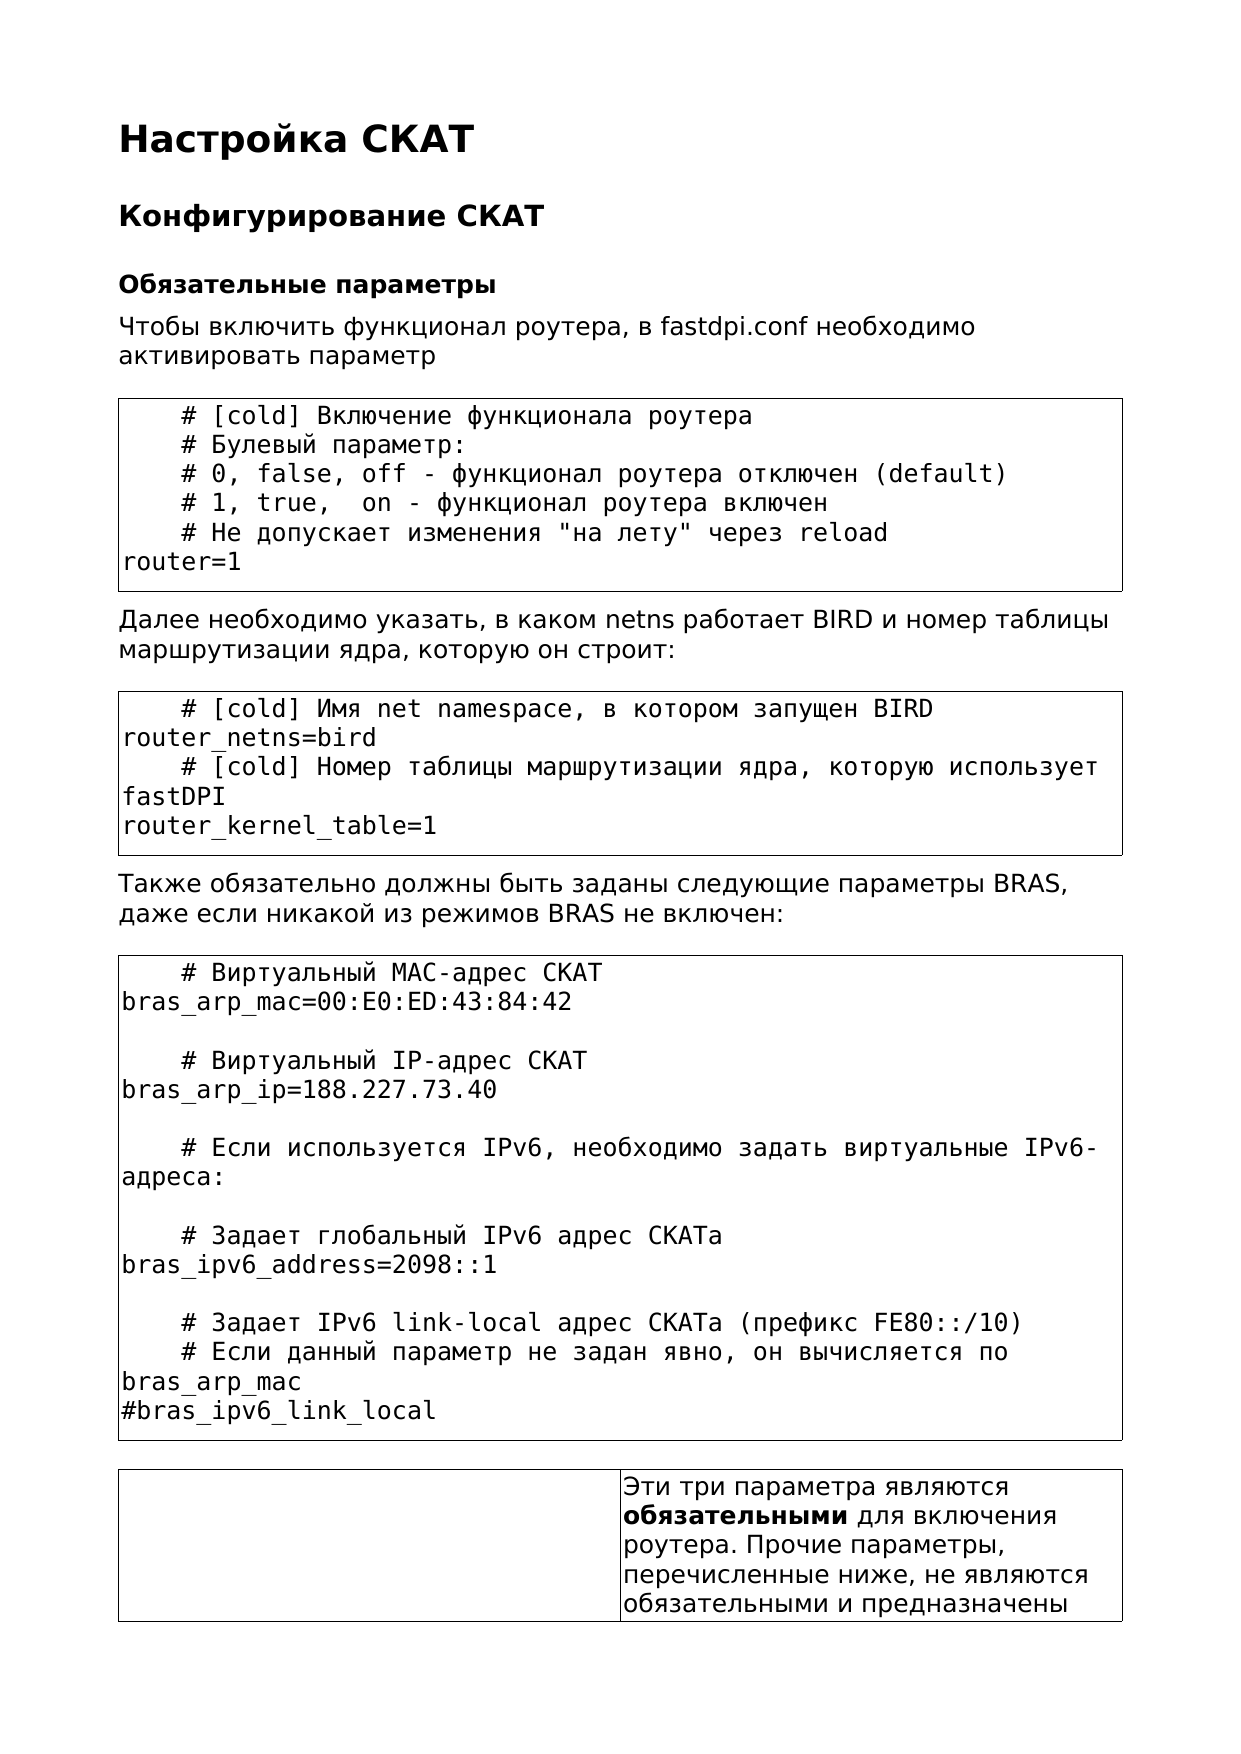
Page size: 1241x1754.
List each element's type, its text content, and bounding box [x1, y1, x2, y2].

table_header # [cold] Включение функционала роутера # Булевый параметр: # 0, false, off - функционал роутера отключен (default) # 1, true, on - функционал роутера включен # Не допускает изменения "на лету" через reload router=1 [119, 399, 1122, 591]
text Чтобы включить функционал роутера, в fastdpi.conf необходимо активировать параметр [118, 312, 1122, 371]
subtitle Настройка СКАТ [118, 118, 1122, 162]
table_header # [cold] Имя net namespace, в котором запущен BIRD router_netns=bird # [cold] Номер таблицы маршрутизации ядра, которую использует fastDPI router_kernel_table=1 [119, 692, 1122, 855]
subtitle Конфигурирование СКАТ [118, 199, 1122, 233]
table_header Эти три параметра являются обязательными для включения роутера. Прочие параметры, перечисленные ниже, не являются обязательными и предназначены [621, 1470, 1122, 1621]
table_header # Виртуальный MAC-адрес СКАТ bras_arp_mac=00:E0:ED:43:84:42 # Виртуальный IP-адрес СКАТ bras_arp_ip=188.227.73.40 # Если используется IPv6, необходимо задать виртуальные IPv6-адреса: # Задает глобальный IPv6 адрес СКАТа bras_ipv6_address=2098::1 # Задает IPv6 link-local адрес СКАТа (префикс FE80::/10) # Если данный параметр не задан явно, он вычисляется по bras_arp_mac #bras_ipv6_link_local [119, 956, 1122, 1440]
subtitle Обязательные параметры [118, 271, 1122, 300]
text Также обязательно должны быть заданы следующие параметры BRAS, даже если никакой из режимов BRAS не включен: [118, 870, 1122, 928]
table_header [119, 1470, 620, 1621]
text Далее необходимо указать, в каком netns работает BIRD и номер таблицы маршрутизации ядра, которую он строит: [118, 606, 1122, 664]
